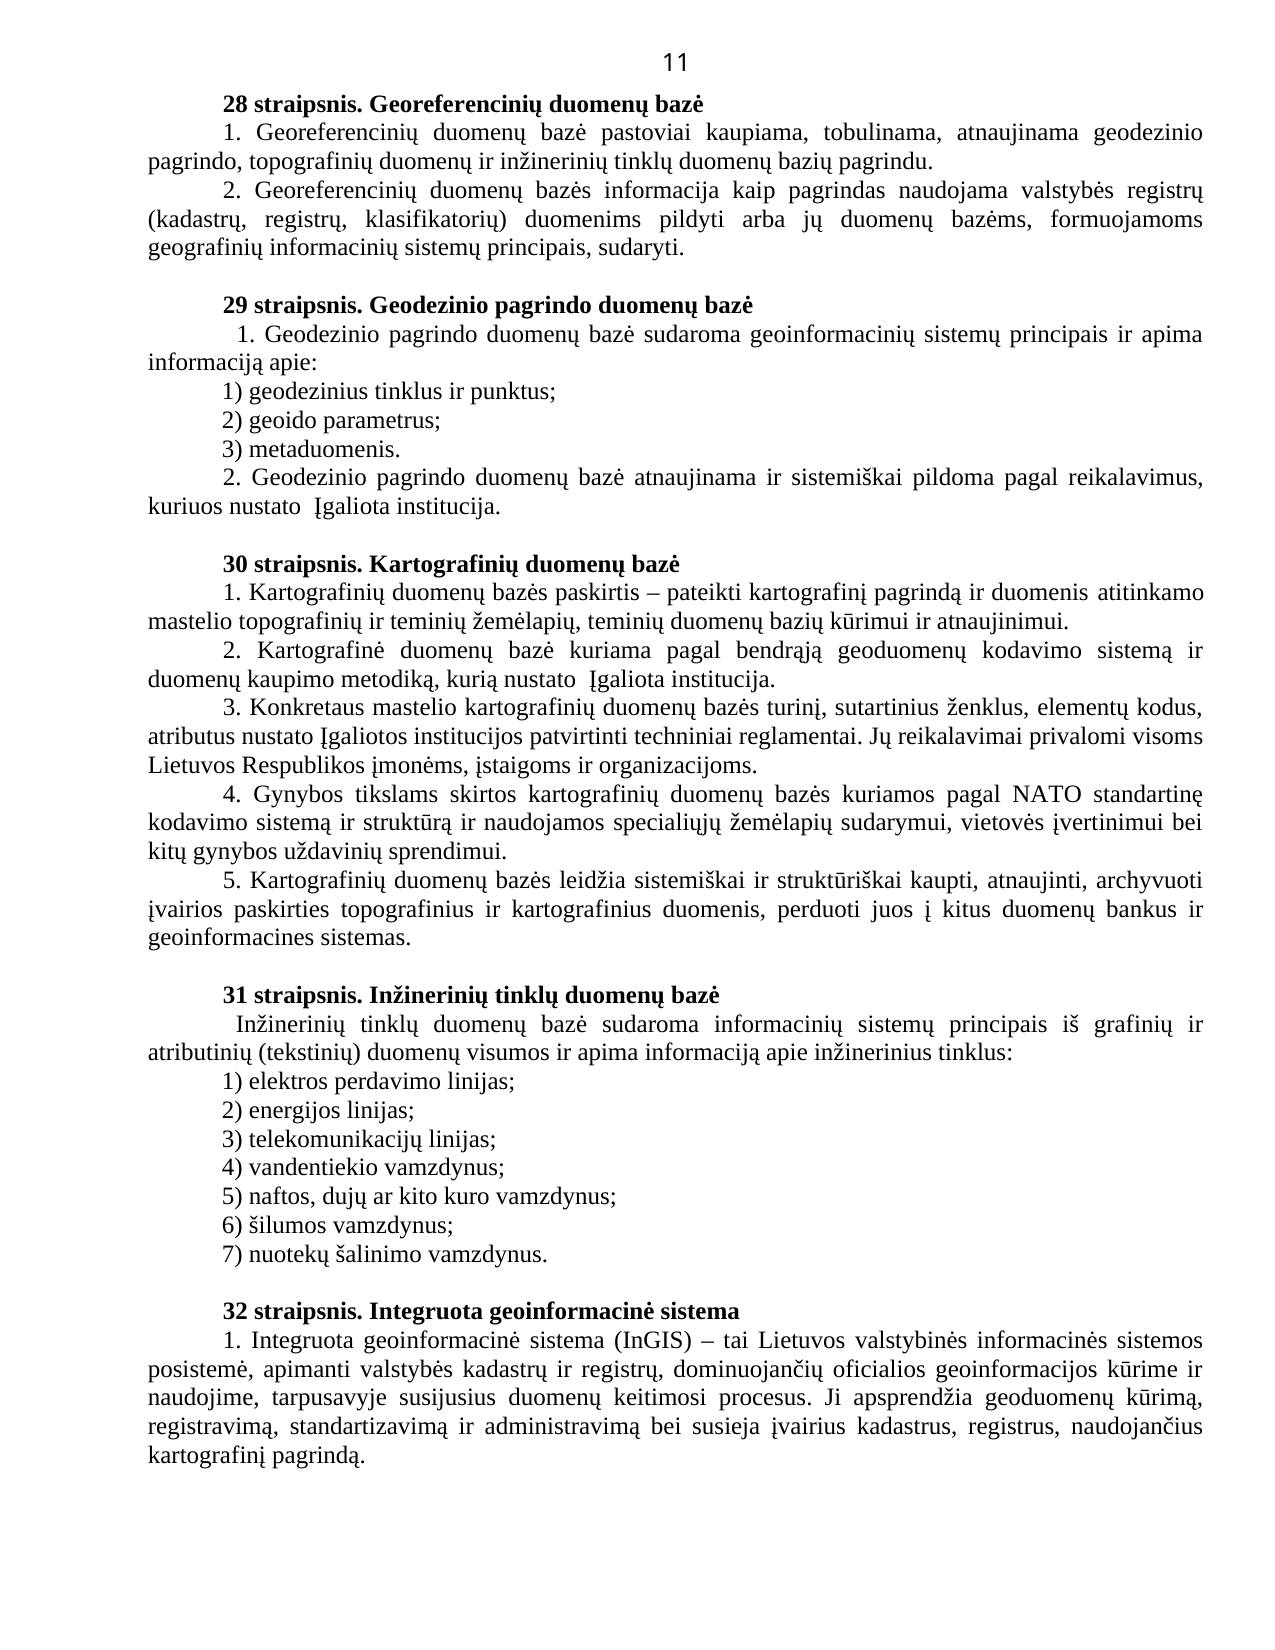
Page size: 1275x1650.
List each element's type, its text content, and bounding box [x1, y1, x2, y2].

text 2. Kartografinė duomenų bazė kuriama pagal bendrąją geoduomenų kodavimo sistemą ir duomenų kaupimo metodiką, kurią nustato įgaliota institucija. [148, 635, 1204, 692]
text 31 straipsnis. Inžinerinių tinklų duomenų bazė [148, 980, 1204, 1009]
text 2) energijos linijas; [148, 1095, 1204, 1124]
text 4. Gynybos tikslams skirtos kartografinių duomenų bazės kuriamos pagal NATO standartinę kodavimo sistemą ir struktūrą ir naudojamos specialiųjų žemėlapių sudarymui, vietovės įvertinimui bei kitų gynybos uždavinių sprendimui. [148, 779, 1204, 865]
text 4) vandentiekio vamzdynus; [148, 1152, 1204, 1181]
text 6) šilumos vamzdynus; [148, 1210, 1204, 1239]
text 1. Georeferencinių duomenų bazė pastoviai kaupiama, tobulinama, atnaujinama geodezinio pagrindo, topografinių duomenų ir inžinerinių tinklų duomenų bazių pagrindu. [148, 117, 1204, 175]
text 3) telekomunikacijų linijas; [148, 1124, 1204, 1152]
text 3) metaduomenis. [148, 434, 1204, 462]
text 1. Kartografinių duomenų bazės paskirtis – pateikti kartografinį pagrindą ir duomenis atitinkamo mastelio topografinių ir teminių žemėlapių, teminių duomenų bazių kūrimui ir atnaujinimui. [148, 577, 1204, 635]
text 28 straipsnis. Georeferencinių duomenų bazė [148, 89, 1204, 117]
text 1) geodezinius tinklus ir punktus; [148, 376, 1204, 405]
text 30 straipsnis. Kartografinių duomenų bazė [148, 549, 1204, 577]
text 2. Georeferencinių duomenų bazės informacija kaip pagrindas naudojama valstybės registrų (kadastrų, registrų, klasifikatorių) duomenims pildyti arba jų duomenų bazėms, formuojamoms geografinių informacinių sistemų principais, sudaryti. [148, 175, 1204, 261]
text 5) naftos, dujų ar kito kuro vamzdynus; [148, 1181, 1204, 1210]
text 2. Geodezinio pagrindo duomenų bazė atnaujinama ir sistemiškai pildoma pagal reikalavimus, kuriuos nustato įgaliota institucija. [148, 462, 1204, 520]
text 5. Kartografinių duomenų bazės leidžia sistemiškai ir struktūriškai kaupti, atnaujinti, archyvuoti įvairios paskirties topografinius ir kartografinius duomenis, perduoti juos į kitus duomenų bankus ir geoinformacines sistemas. [148, 865, 1204, 951]
text 29 straipsnis. Geodezinio pagrindo duomenų bazė [148, 290, 1204, 319]
text 32 straipsnis. Integruota geoinformacinė sistema [148, 1296, 1204, 1325]
text 1) elektros perdavimo linijas; [148, 1066, 1204, 1095]
text 1. Integruota geoinformacinė sistema (InGIS) – tai Lietuvos valstybinės informacinės sistemos posistemė, apimanti valstybės kadastrų ir registrų, dominuojančių oficialios geoinformacijos kūrime ir naudojime, tarpusavyje susijusius duomenų keitimosi procesus. Ji apsprendžia geoduomenų kūrimą, registravimą, standartizavimą ir administravimą bei susieja įvairius kadastrus, registrus, naudojančius kartografinį pagrindą. [148, 1325, 1204, 1469]
text Inžinerinių tinklų duomenų bazė sudaroma informacinių sistemų principais iš grafinių ir atributinių (tekstinių) duomenų visumos ir apima informaciją apie inžinerinius tinklus: [148, 1009, 1204, 1066]
text 1. Geodezinio pagrindo duomenų bazė sudaroma geoinformacinių sistemų principais ir apima informaciją apie: [148, 319, 1204, 376]
text 7) nuotekų šalinimo vamzdynus. [148, 1239, 1204, 1267]
text 3. Konkretaus mastelio kartografinių duomenų bazės turinį, sutartinius ženklus, elementų kodus, atributus nustato Įgaliotos institucijos patvirtinti techniniai reglamentai. Jų reikalavimai privalomi visoms Lietuvos Respublikos įmonėms, įstaigoms ir organizacijoms. [148, 692, 1204, 779]
text 2) geoido parametrus; [148, 405, 1204, 434]
